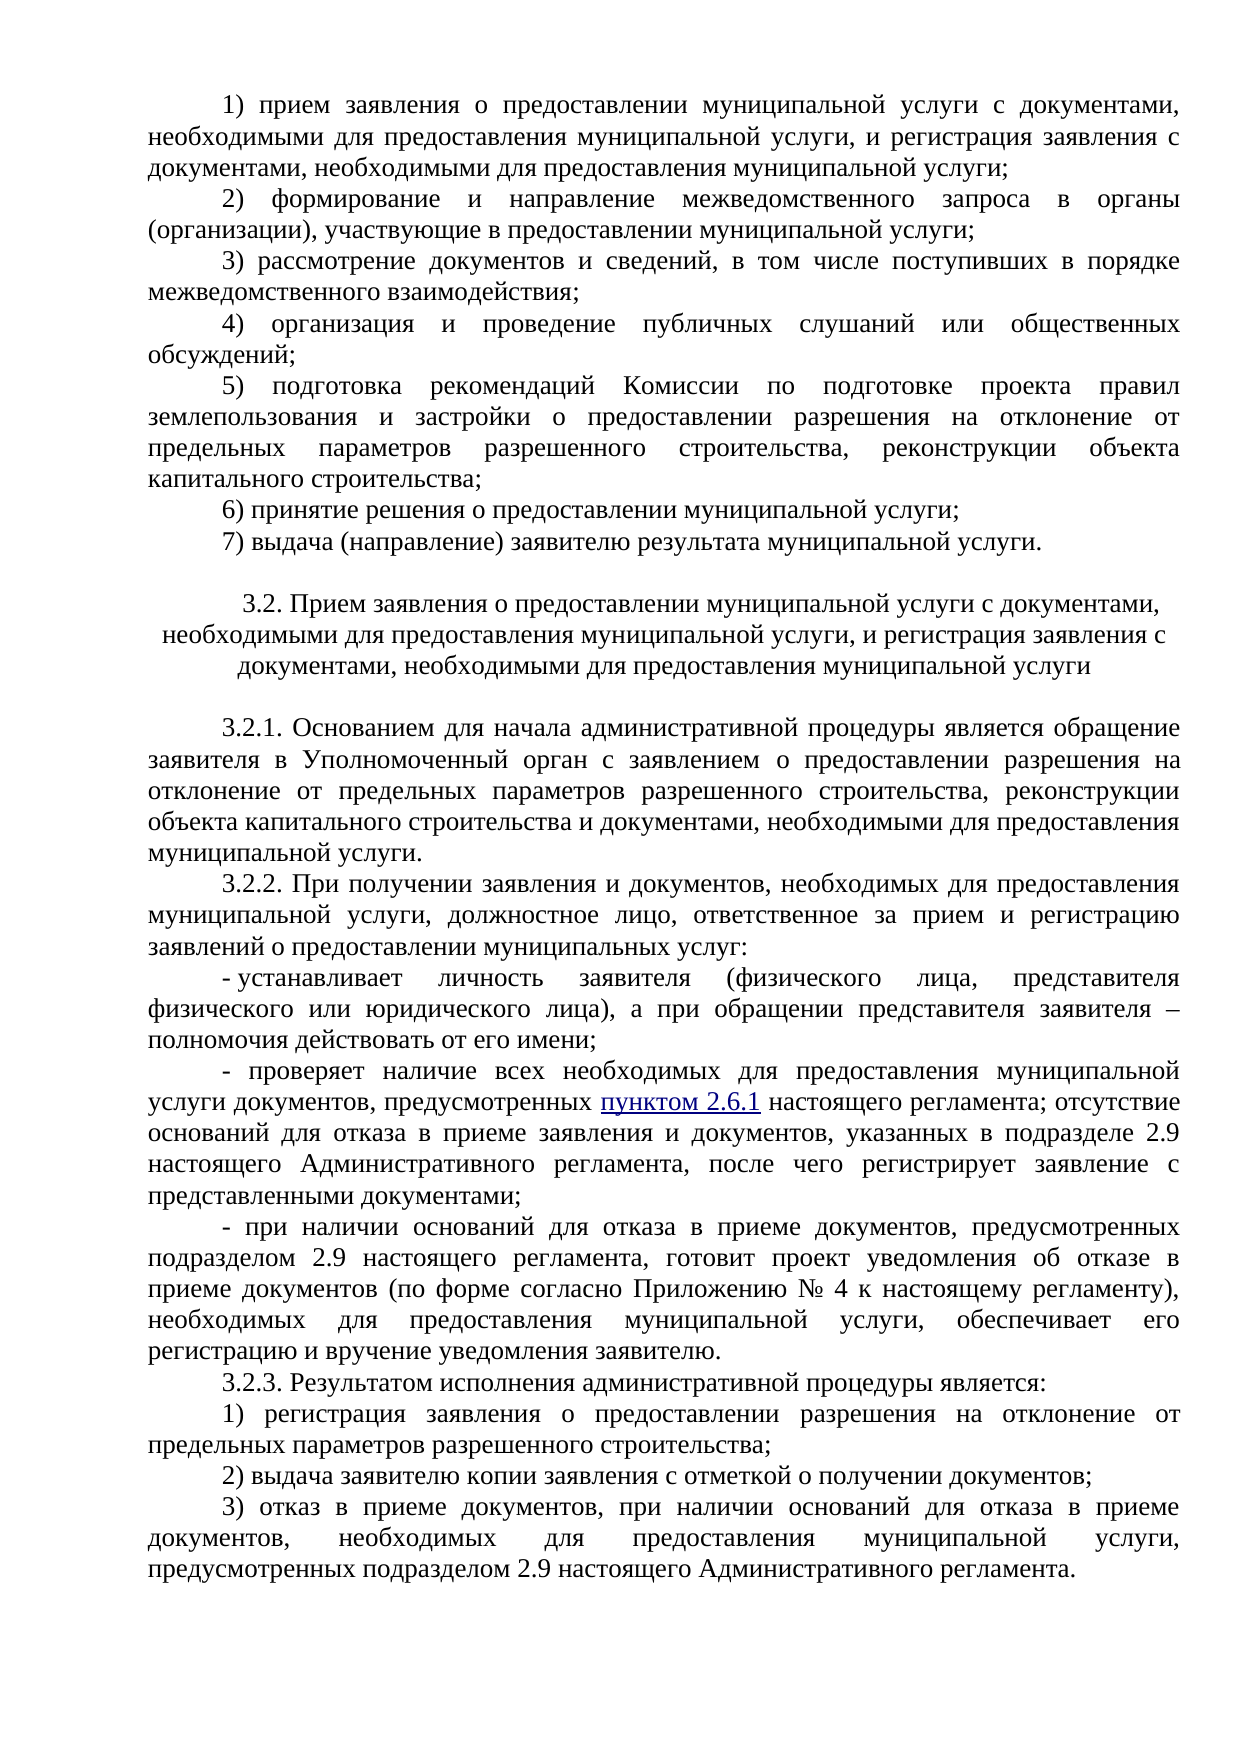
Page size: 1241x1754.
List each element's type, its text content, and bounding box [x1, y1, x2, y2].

text 3.2. Прием заявления о предоставлении муниципальной услуги с документами, необходимыми для предоставления муниципальной услуги, и регистрация заявления с документами, необходимыми для предоставления муниципальной услуги [148, 587, 1181, 680]
text 3) отказ в приеме документов, при наличии оснований для отказа в приеме документов, необходимых для предоставления муниципальной услуги, предусмотренных подразделом 2.9 настоящего Административного регламента. [148, 1490, 1181, 1584]
text 2) выдача заявителю копии заявления с отметкой о получении документов; [148, 1459, 1181, 1490]
text 1) регистрация заявления о предоставлении разрешения на отклонение от предельных параметров разрешенного строительства; [148, 1397, 1181, 1459]
text 6) принятие решения о предоставлении муниципальной услуги; [148, 493, 1181, 525]
text 7) выдача (направление) заявителю результата муниципальной услуги. [148, 525, 1181, 556]
text - устанавливает личность заявителя (физического лица, представителя физического или юридического лица), а при обращении представителя заявителя – полномочия действовать от его имени; [148, 961, 1181, 1054]
text 5) подготовка рекомендаций Комиссии по подготовке проекта правил землепользования и застройки о предоставлении разрешения на отклонение от предельных параметров разрешенного строительства, реконструкции объекта капитального строительства; [148, 369, 1181, 493]
text 1) прием заявления о предоставлении муниципальной услуги с документами, необходимыми для предоставления муниципальной услуги, и регистрация заявления с документами, необходимыми для предоставления муниципальной услуги; [148, 89, 1181, 182]
text 3.2.2. При получении заявления и документов, необходимых для предоставления муниципальной услуги, должностное лицо, ответственное за прием и регистрацию заявлений о предоставлении муниципальных услуг: [148, 867, 1181, 961]
text - при наличии оснований для отказа в приеме документов, предусмотренных подразделом 2.9 настоящего регламента, готовит проект уведомления об отказе в приеме документов (по форме согласно Приложению № 4 к настоящему регламенту), необходимых для предоставления муниципальной услуги, обеспечивает его регистрацию и вручение уведомления заявителю. [148, 1210, 1181, 1366]
text 3.2.1. Основанием для начала административной процедуры является обращение заявителя в Уполномоченный орган с заявлением о предоставлении разрешения на отклонение от предельных параметров разрешенного строительства, реконструкции объекта капитального строительства и документами, необходимыми для предоставления муниципальной услуги. [148, 712, 1181, 867]
text 2) формирование и направление межведомственного запроса в органы (организации), участвующие в предоставлении муниципальной услуги; [148, 182, 1181, 244]
text - проверяет наличие всех необходимых для предоставления муниципальной услуги документов, предусмотренных пунктом 2.6.1 настоящего регламента; отсутствие оснований для отказа в приеме заявления и документов, указанных в подразделе 2.9 настоящего Административного регламента, после чего регистрирует заявление с представленными документами; [148, 1054, 1181, 1210]
text 4) организация и проведение публичных слушаний или общественных обсуждений; [148, 307, 1181, 369]
text 3.2.3. Результатом исполнения административной процедуры является: [148, 1366, 1181, 1397]
text 3) рассмотрение документов и сведений, в том числе поступивших в порядке межведомственного взаимодействия; [148, 244, 1181, 307]
